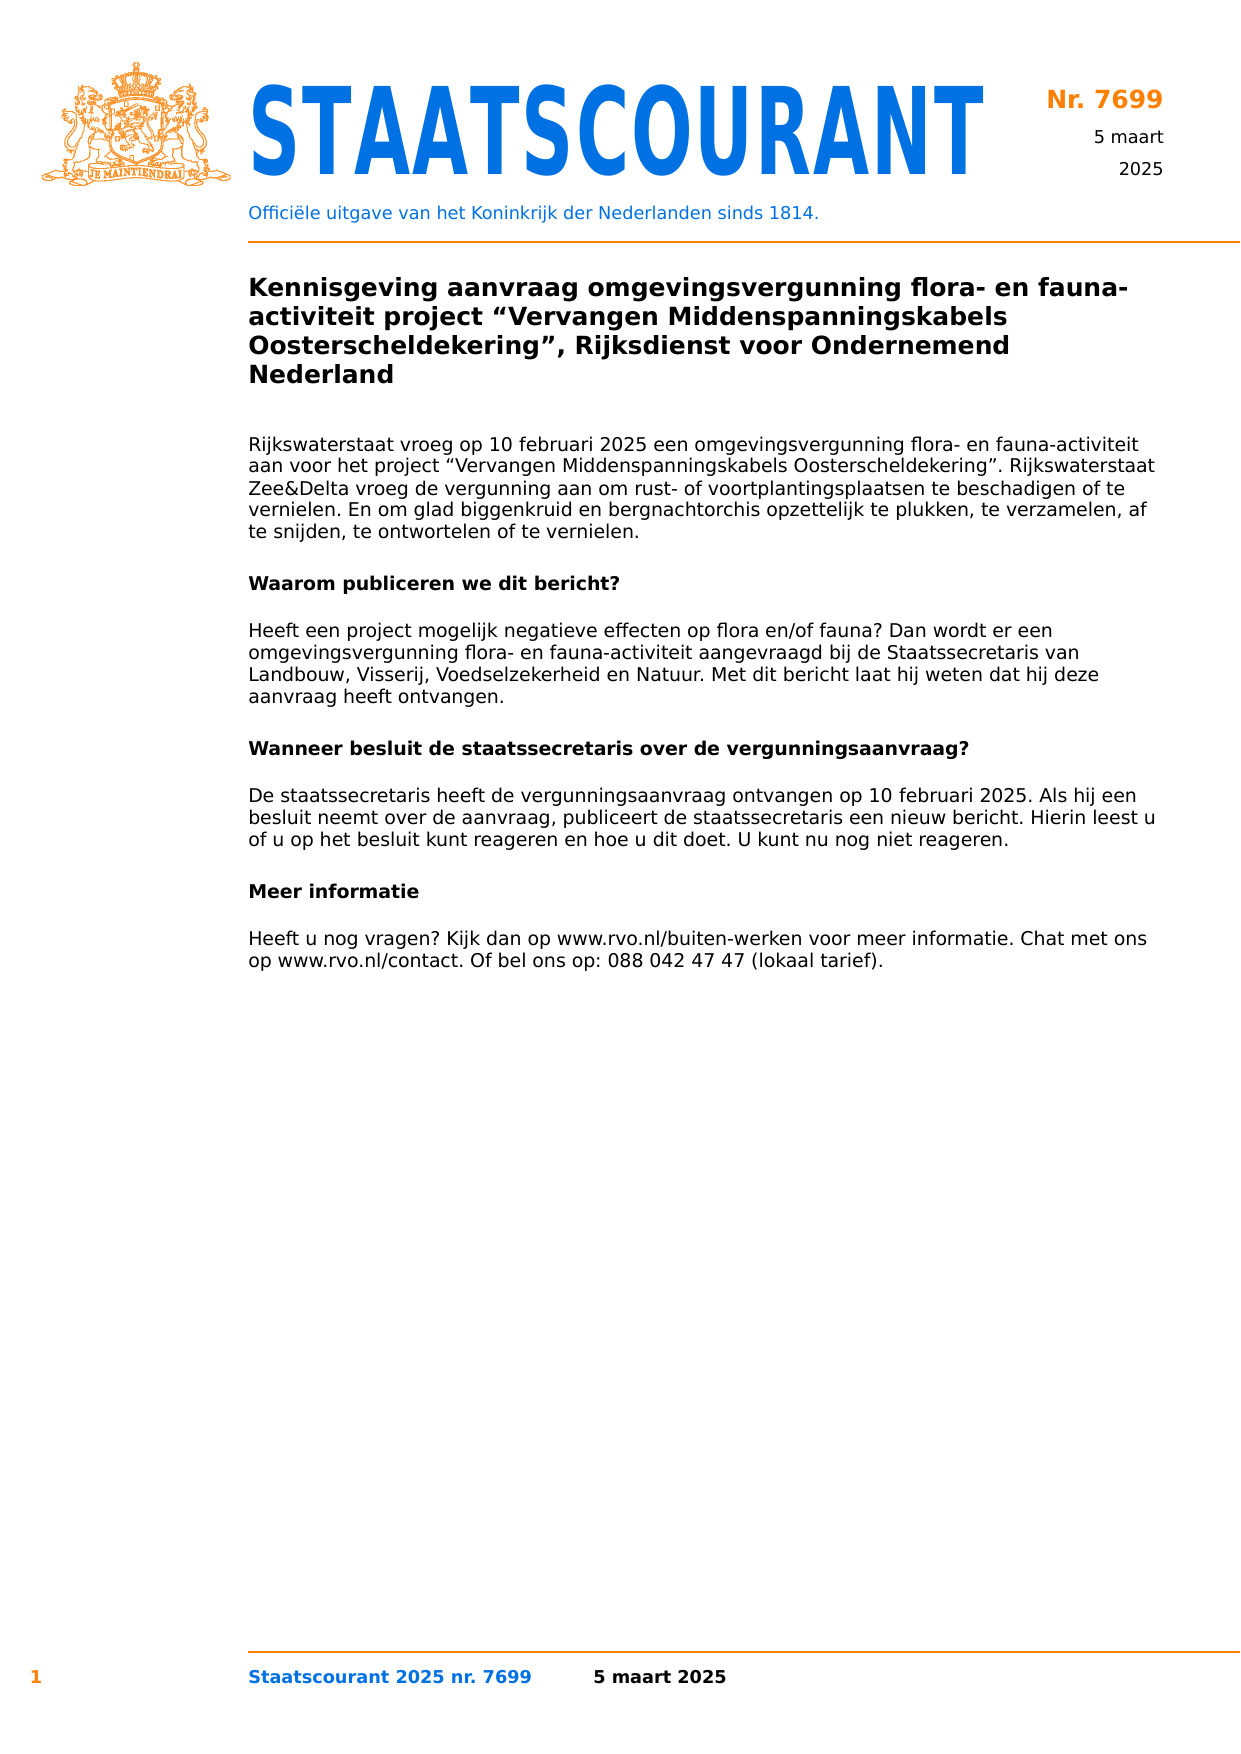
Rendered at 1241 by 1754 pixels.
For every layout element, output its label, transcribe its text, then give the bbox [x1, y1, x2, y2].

text De staatssecretaris heeft de vergunningsaanvraag ontvangen op 10 februari 2025. Als hij een besluit neemt over de aanvraag, publiceert de staatssecretaris een nieuw bericht. Hierin leest u of u op het besluit kunt reageren en hoe u dit doet. U kunt nu nog niet reageren. [248, 785, 1163, 851]
table_header Nr. 7699 [998, 62, 1240, 121]
subtitle Waarom publiceren we dit bericht? [248, 573, 1163, 595]
subtitle Kennisgeving aanvraag omgevingsvergunning flora- en fauna-activiteit project “Vervangen Middenspanningskabels Oosterscheldekering”, Rijksdienst voor Ondernemend Nederland [248, 273, 1163, 390]
text Heeft een project mogelijk negatieve effecten op flora en/of fauna? Dan wordt er een omgevingsvergunning flora- en fauna-activiteit aangevraagd bij de Staatssecretaris van Landbouw, Visserij, Voedselzekerheid en Natuur. Met dit bericht laat hij weten dat hij deze aanvraag heeft ontvangen. [248, 620, 1163, 708]
text Rijkswaterstaat vroeg op 10 februari 2025 een omgevingsvergunning flora- en fauna-activiteit aan voor het project “Vervangen Middenspanningskabels Oosterscheldekering”. Rijkswaterstaat Zee&Delta vroeg de vergunning aan om rust- of voortplantingsplaatsen te beschadigen of te vernielen. En om glad biggenkruid en bergnachtorchis opzettelijk te plukken, te verzamelen, af te snijden, te ontwortelen of te vernielen. [248, 433, 1163, 543]
table_header STAATSCOURANT [248, 62, 998, 203]
text Heeft u nog vragen? Kijk dan op www.rvo.nl/buiten-werken voor meer informatie. Chat met ons op www.rvo.nl/contact. Of bel ons op: 088 042 47 47 (lokaal tarief). [248, 928, 1163, 972]
table_cell 5 maart [998, 121, 1240, 153]
table_cell Officiële uitgave van het Koninkrijk der Nederlanden sinds 1814. [248, 203, 1240, 241]
table_cell 2025 [998, 153, 1240, 203]
table_header [25, 62, 248, 241]
subtitle Meer informatie [248, 881, 1163, 903]
picture [41, 62, 231, 186]
subtitle Wanneer besluit de staatssecretaris over de vergunningsaanvraag? [248, 738, 1163, 760]
